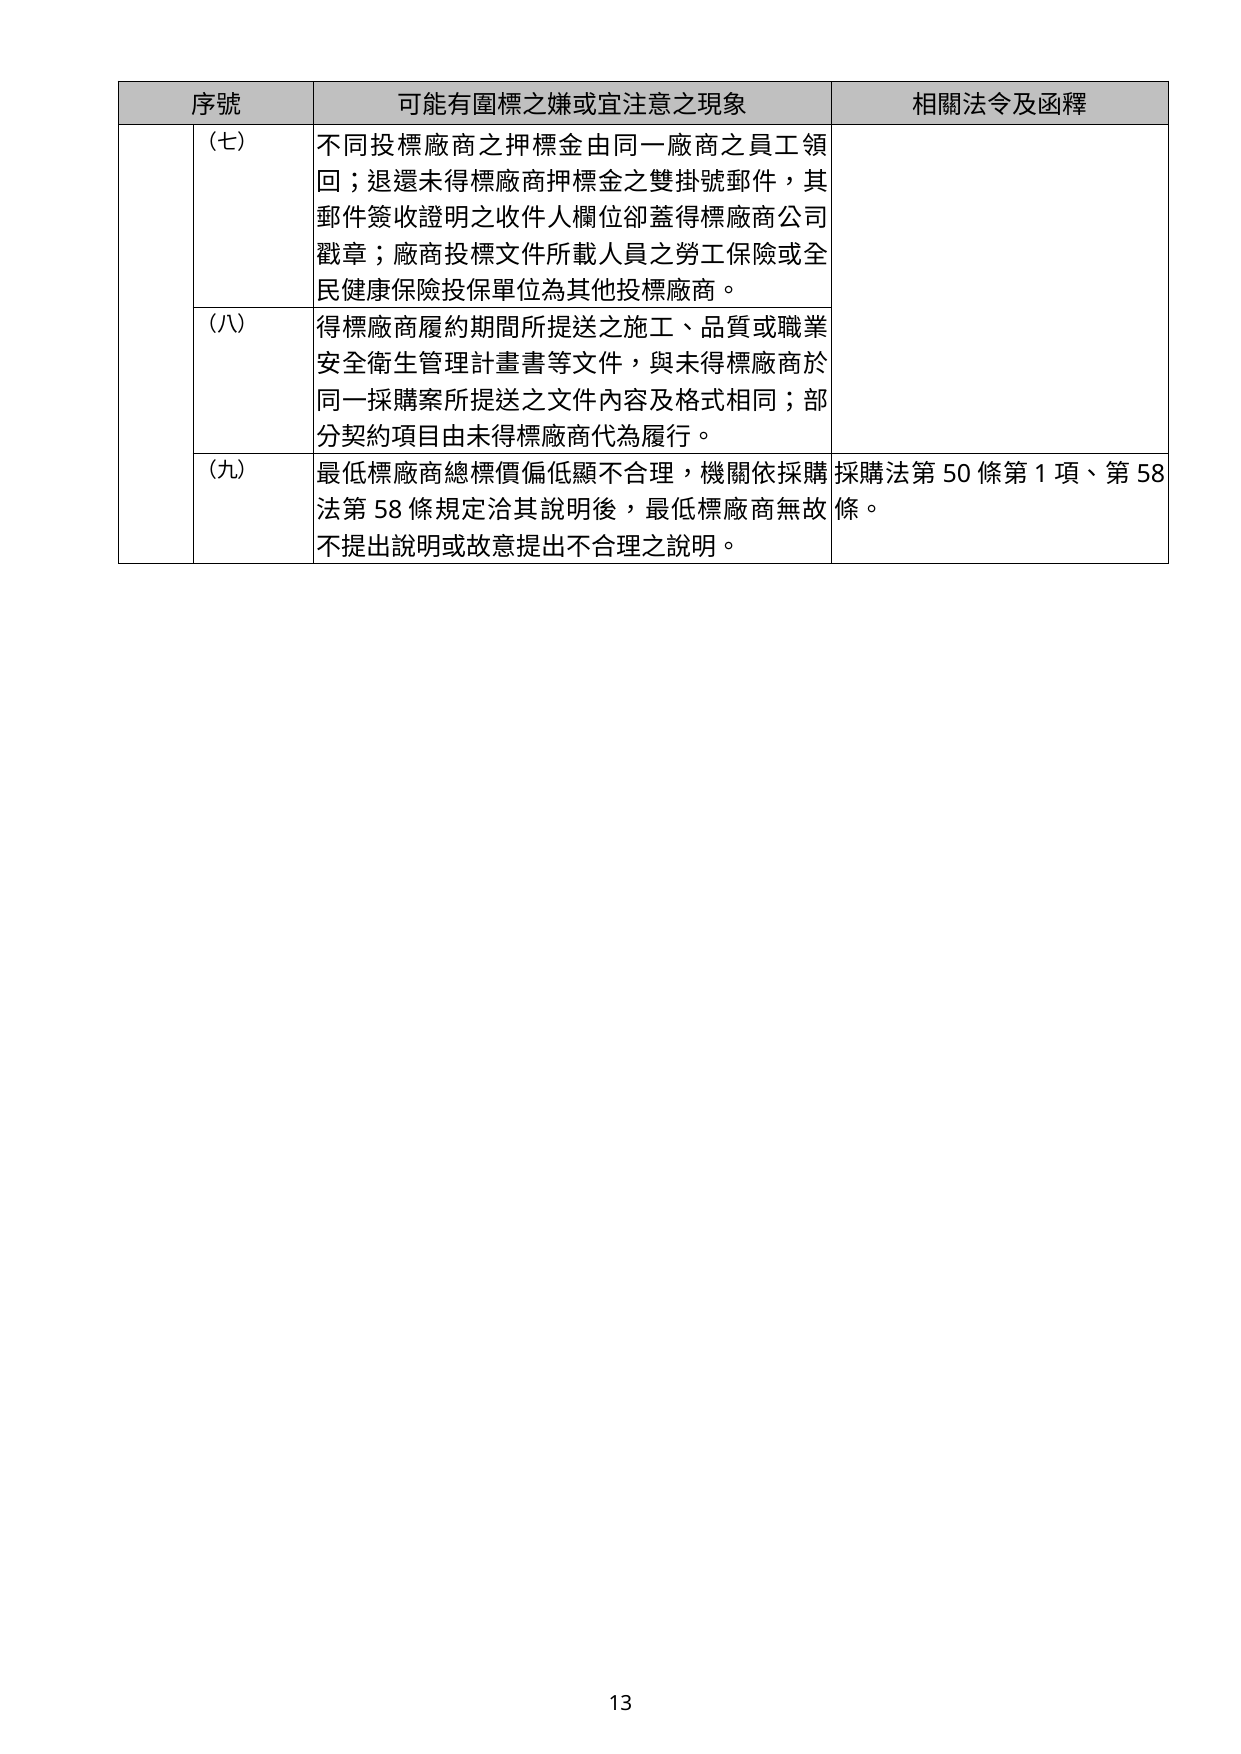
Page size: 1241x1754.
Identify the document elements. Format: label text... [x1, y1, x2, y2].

table_cell 採購法第50條第1項、第58條。 [832, 454, 1168, 562]
table_cell （七） [194, 125, 313, 307]
table_cell （九） [194, 454, 313, 562]
table_cell [832, 125, 1168, 453]
table_cell 最低標廠商總標價偏低顯不合理，機關依採購法第58條規定洽其說明後，最低標廠商無故不提出說明或故意提出不合理之說明。 [314, 454, 831, 562]
table_header 可能有圍標之嫌或宜注意之現象 [314, 82, 831, 124]
table_header 相關法令及函釋 [832, 82, 1168, 124]
table_cell （八） [194, 308, 313, 453]
table_cell 不同投標廠商之押標金由同一廠商之員工領回；退還未得標廠商押標金之雙掛號郵件，其郵件簽收證明之收件人欄位卻蓋得標廠商公司戳章；廠商投標文件所載人員之勞工保險或全民健康保險投保單位為其他投標廠商。 [314, 125, 831, 307]
table_cell 得標廠商履約期間所提送之施工、品質或職業安全衛生管理計畫書等文件，與未得標廠商於同一採購案所提送之文件內容及格式相同；部分契約項目由未得標廠商代為履行。 [314, 308, 831, 453]
table_header 序號 [119, 82, 313, 124]
